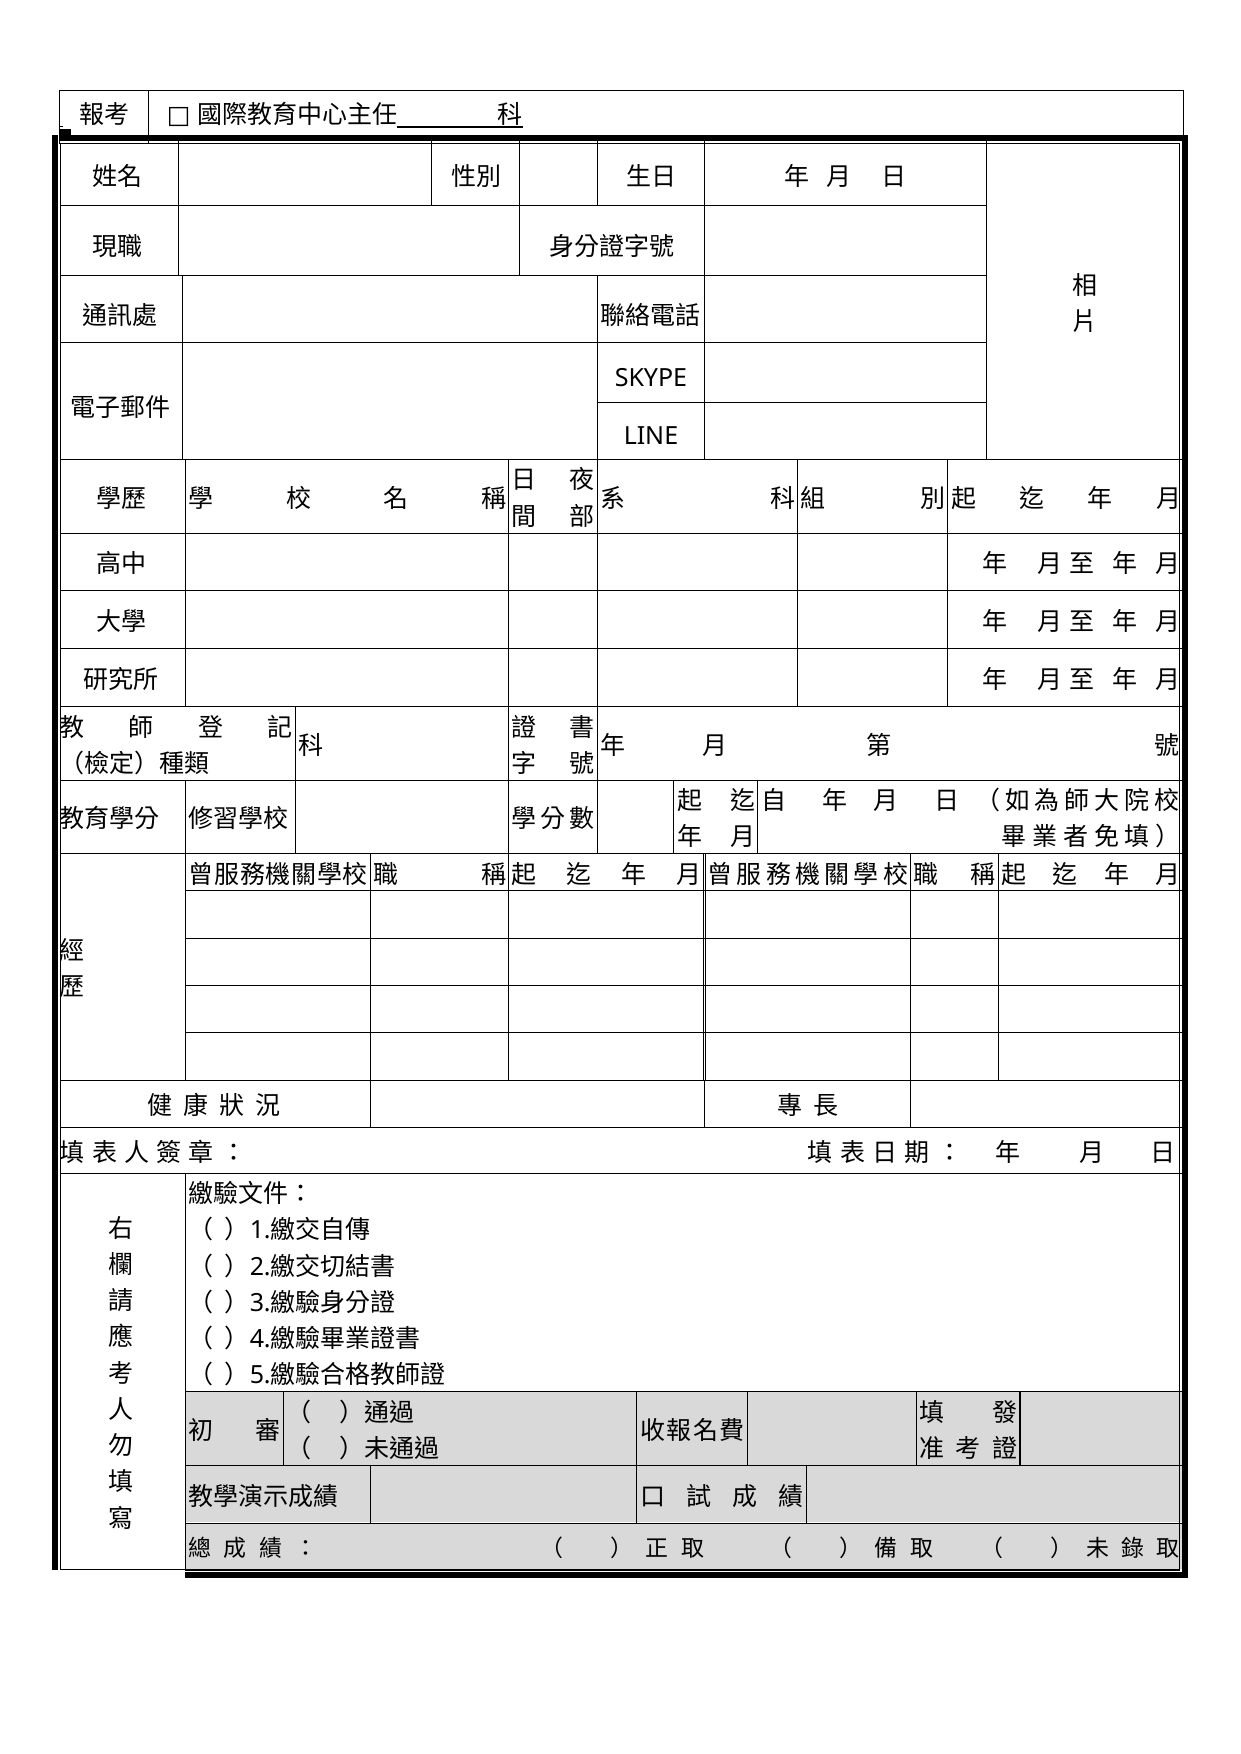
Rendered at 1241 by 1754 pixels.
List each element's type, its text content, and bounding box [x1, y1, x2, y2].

table_cell 學校名稱 [186, 460, 508, 532]
table_cell [179, 206, 519, 275]
table_cell 經 歷 [61, 854, 185, 1079]
table_cell [911, 891, 998, 938]
table_cell [509, 891, 703, 938]
table_cell 科 [296, 707, 508, 779]
table_cell [911, 1081, 1179, 1127]
table_cell 大學 [61, 591, 185, 648]
table_cell 日夜 間部 [509, 460, 597, 532]
table_cell [371, 891, 508, 938]
table_cell [371, 1033, 508, 1079]
table_cell 姓名 [61, 144, 178, 205]
table_cell 繳驗文件： （ ）1.繳交自傳 （ ）2.繳交切結書 （ ）3.繳驗身分證 （ ）4.繳驗畢業證書 （ ）5.繳驗合格教師證 [186, 1174, 1179, 1391]
table_cell [999, 939, 1179, 985]
table_cell 性別 [432, 144, 519, 205]
table_cell [520, 144, 597, 205]
table_cell 年 月至 年 月 [948, 591, 1179, 648]
table_cell [598, 591, 797, 648]
table_cell 研究所 [61, 649, 185, 706]
table_cell [186, 939, 370, 985]
table_cell 現職 [61, 206, 178, 275]
table_cell [911, 986, 998, 1032]
table_cell [296, 781, 508, 853]
table_cell [911, 939, 998, 985]
table_cell 聯絡電話 [598, 276, 704, 342]
table_cell [911, 1033, 998, 1079]
table_cell 年 月 第 號 [598, 707, 1179, 779]
table_cell [999, 891, 1179, 938]
table_cell [798, 649, 947, 706]
table_cell [186, 534, 508, 590]
table_cell 填表人簽章： 填表日期： 年 月 日 [61, 1128, 1179, 1173]
table_cell [705, 206, 986, 275]
table_cell [598, 781, 673, 853]
table_cell 初審 [186, 1392, 283, 1465]
table_cell 起迄年月 [999, 854, 1179, 890]
table_cell [509, 939, 703, 985]
table_cell 學分數 [509, 781, 597, 853]
table_cell 曾服務機關學校 [706, 854, 910, 890]
table_cell [598, 649, 797, 706]
table_cell LINE [598, 403, 704, 459]
table_cell 身分證字號 [520, 206, 704, 275]
table_cell 生日 [598, 144, 704, 205]
table_cell [798, 534, 947, 590]
table_cell 組別 [798, 460, 947, 532]
table_cell [999, 1033, 1179, 1079]
table_cell [183, 276, 597, 342]
table_cell 年 月 日 [705, 144, 986, 205]
table_cell [186, 891, 370, 938]
table_cell 專 長 [705, 1081, 910, 1127]
table_cell 教師登記 （檢定）種類 [61, 707, 295, 779]
table_cell [798, 591, 947, 648]
table_cell 職稱 [371, 854, 508, 890]
table_cell 通訊處 [61, 276, 182, 342]
table_cell [183, 343, 597, 459]
table_cell [706, 1033, 910, 1079]
table_cell [186, 986, 370, 1032]
table_cell [705, 403, 986, 459]
table_header 報考 [60, 91, 148, 135]
table_cell [706, 939, 910, 985]
table_cell 電子郵件 [61, 343, 182, 459]
table_cell 填發 准考證 [917, 1392, 1019, 1465]
table_cell [371, 1081, 704, 1127]
table_cell SKYPE [598, 343, 704, 402]
table_cell 高中 [61, 534, 185, 590]
table_cell [509, 534, 597, 590]
table_cell [705, 343, 986, 402]
table_cell 收報名費 [637, 1392, 747, 1465]
table_cell [509, 591, 597, 648]
table_cell [509, 649, 597, 706]
table_cell [509, 1033, 703, 1079]
table_cell 起迄年月 [509, 854, 703, 890]
table_cell 口試成績 [637, 1466, 806, 1522]
table_cell [371, 986, 508, 1032]
table_cell （ ）通過 （ ）未通過 [284, 1392, 636, 1465]
table_cell [706, 986, 910, 1032]
table_cell 自 年 月 日 （如為師大院校 畢業者免填） [758, 781, 1179, 853]
table_cell [186, 649, 508, 706]
table_cell [999, 986, 1179, 1032]
table_cell 學歷 [61, 460, 185, 532]
table_header □ 國際教育中心主任 科 [149, 91, 1183, 135]
table_cell 相 片 [987, 144, 1179, 459]
table_cell [179, 144, 431, 205]
table_cell [748, 1392, 916, 1465]
table_cell 修習學校 [186, 781, 295, 853]
table_cell [705, 276, 986, 342]
table_cell 起迄年月 [948, 460, 1179, 532]
table_cell [598, 534, 797, 590]
table_cell 年 月至 年 月 [948, 534, 1179, 590]
table_cell [1021, 1392, 1179, 1465]
table_cell 職稱 [911, 854, 998, 890]
table_cell [509, 986, 703, 1032]
table_cell 系科 [598, 460, 797, 532]
table_cell 健 康 狀 況 [61, 1081, 370, 1127]
table_cell [807, 1466, 1179, 1522]
table_cell [371, 939, 508, 985]
table_cell 教學演示成績 [186, 1466, 370, 1522]
table_cell 曾服務機關學校 [186, 854, 370, 890]
table_cell 起迄 年月 [674, 781, 757, 853]
table_cell 右 欄 請 應 考 人 勿 填 寫 [61, 1174, 185, 1569]
table_cell 總成績： （ ）正取 （ ）備取 （ ）未錄取 [186, 1524, 1179, 1569]
table_cell [706, 891, 910, 938]
table_cell 教育學分 [61, 781, 185, 853]
table_cell [186, 591, 508, 648]
table_cell 證書 字號 [509, 707, 597, 779]
table_cell 年 月至 年 月 [948, 649, 1179, 706]
table_cell [371, 1466, 636, 1522]
table_cell [186, 1033, 370, 1079]
